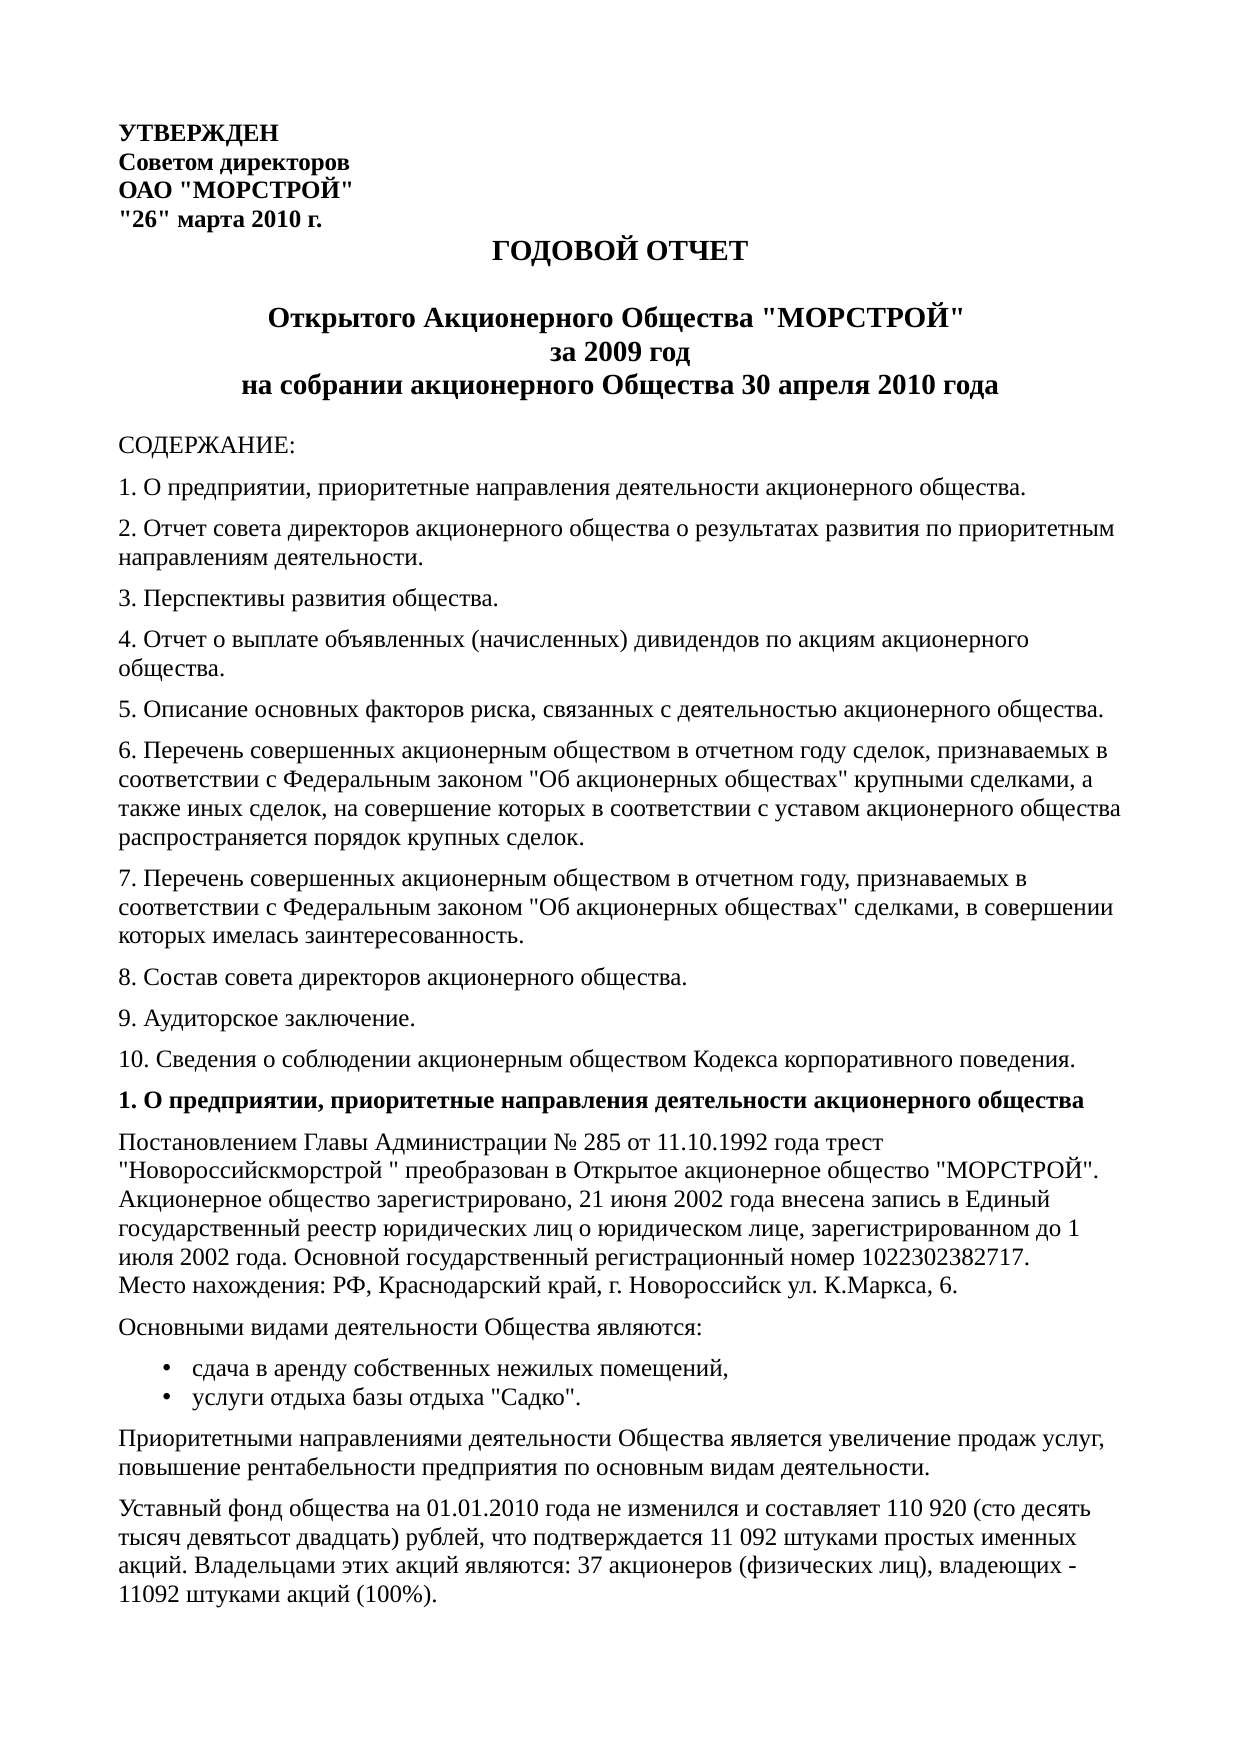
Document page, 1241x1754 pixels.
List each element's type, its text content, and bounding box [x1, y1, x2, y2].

text Уставный фонд общества на 01.01.2010 года не изменился и составляет 110 920 (сто десять тысяч девятьсот двадцать) рублей, что подтверждается 11 092 штуками простых именных акций. Владельцами этих акций являются: 37 акционеров (физических лиц), владеющих - 11092 штуками акций (100%). [118, 1493, 1122, 1608]
text СОДЕРЖАНИЕ: [118, 430, 1122, 459]
text 6. Перечень совершенных акционерным обществом в отчетном году сделок, признаваемых в соответствии с Федеральным законом "Об акционерных обществах" крупными сделками, а также иных сделок, на совершение которых в соответствии с уставом акционерного общества распространяется порядок крупных сделок. [118, 735, 1122, 850]
text 3. Перспективы развития общества. [118, 583, 1122, 612]
text 7. Перечень совершенных акционерным обществом в отчетном году, признаваемых в соответствии с Федеральным законом "Об акционерных обществах" сделками, в совершении которых имелась заинтересованность. [118, 863, 1122, 949]
text 1. О предприятии, приоритетные направления деятельности акционерного общества. [118, 472, 1122, 500]
text ГОДОВОЙ ОТЧЕТ Открытого Акционерного Общества "МОРСТРОЙ" за 2009 год на собрании акционерного Общества 30 апреля 2010 года [118, 233, 1122, 401]
text Приоритетными направлениями деятельности Общества является увеличение продаж услуг, повышение рентабельности предприятия по основным видам деятельности. [118, 1423, 1122, 1480]
text 4. Отчет о выплате объявленных (начисленных) дивидендов по акциям акционерного общества. [118, 624, 1122, 682]
text 10. Сведения о соблюдении акционерным обществом Кодекса корпоративного поведения. [118, 1044, 1122, 1073]
text 9. Аудиторское заключение. [118, 1003, 1122, 1032]
text 2. Отчет совета директоров акционерного общества о результатах развития по приоритетным направлениям деятельности. [118, 513, 1122, 570]
text 8. Состав совета директоров акционерного общества. [118, 962, 1122, 990]
list сдача в аренду собственных нежилых помещений, [162, 1353, 1122, 1382]
list услуги отдыха базы отдыха "Садко". [162, 1382, 1122, 1410]
text 1. О предприятии, приоритетные направления деятельности акционерного общества [118, 1085, 1122, 1114]
text УТВЕРЖДЕН Советом директоров ОАО "МОРСТРОЙ" "26" марта 2010 г. [118, 118, 1122, 233]
text Основными видами деятельности Общества являются: [118, 1312, 1122, 1340]
text 5. Описание основных факторов риска, связанных с деятельностью акционерного общества. [118, 694, 1122, 723]
text Постановлением Главы Администрации № 285 от 11.10.1992 года трест "Новороссийскморстрой " преобразован в Открытое акционерное общество "МОРСТРОЙ". Акционерное общество зарегистрировано, 21 июня 2002 года внесена запись в Единый государственный реестр юридических лиц о юридическом лице, зарегистрированном до 1 июля 2002 года. Основной государственный регистрационный номер 1022302382717. Место нахождения: РФ, Краснодарский край, г. Новороссийск ул. К.Маркса, 6. [118, 1127, 1122, 1299]
